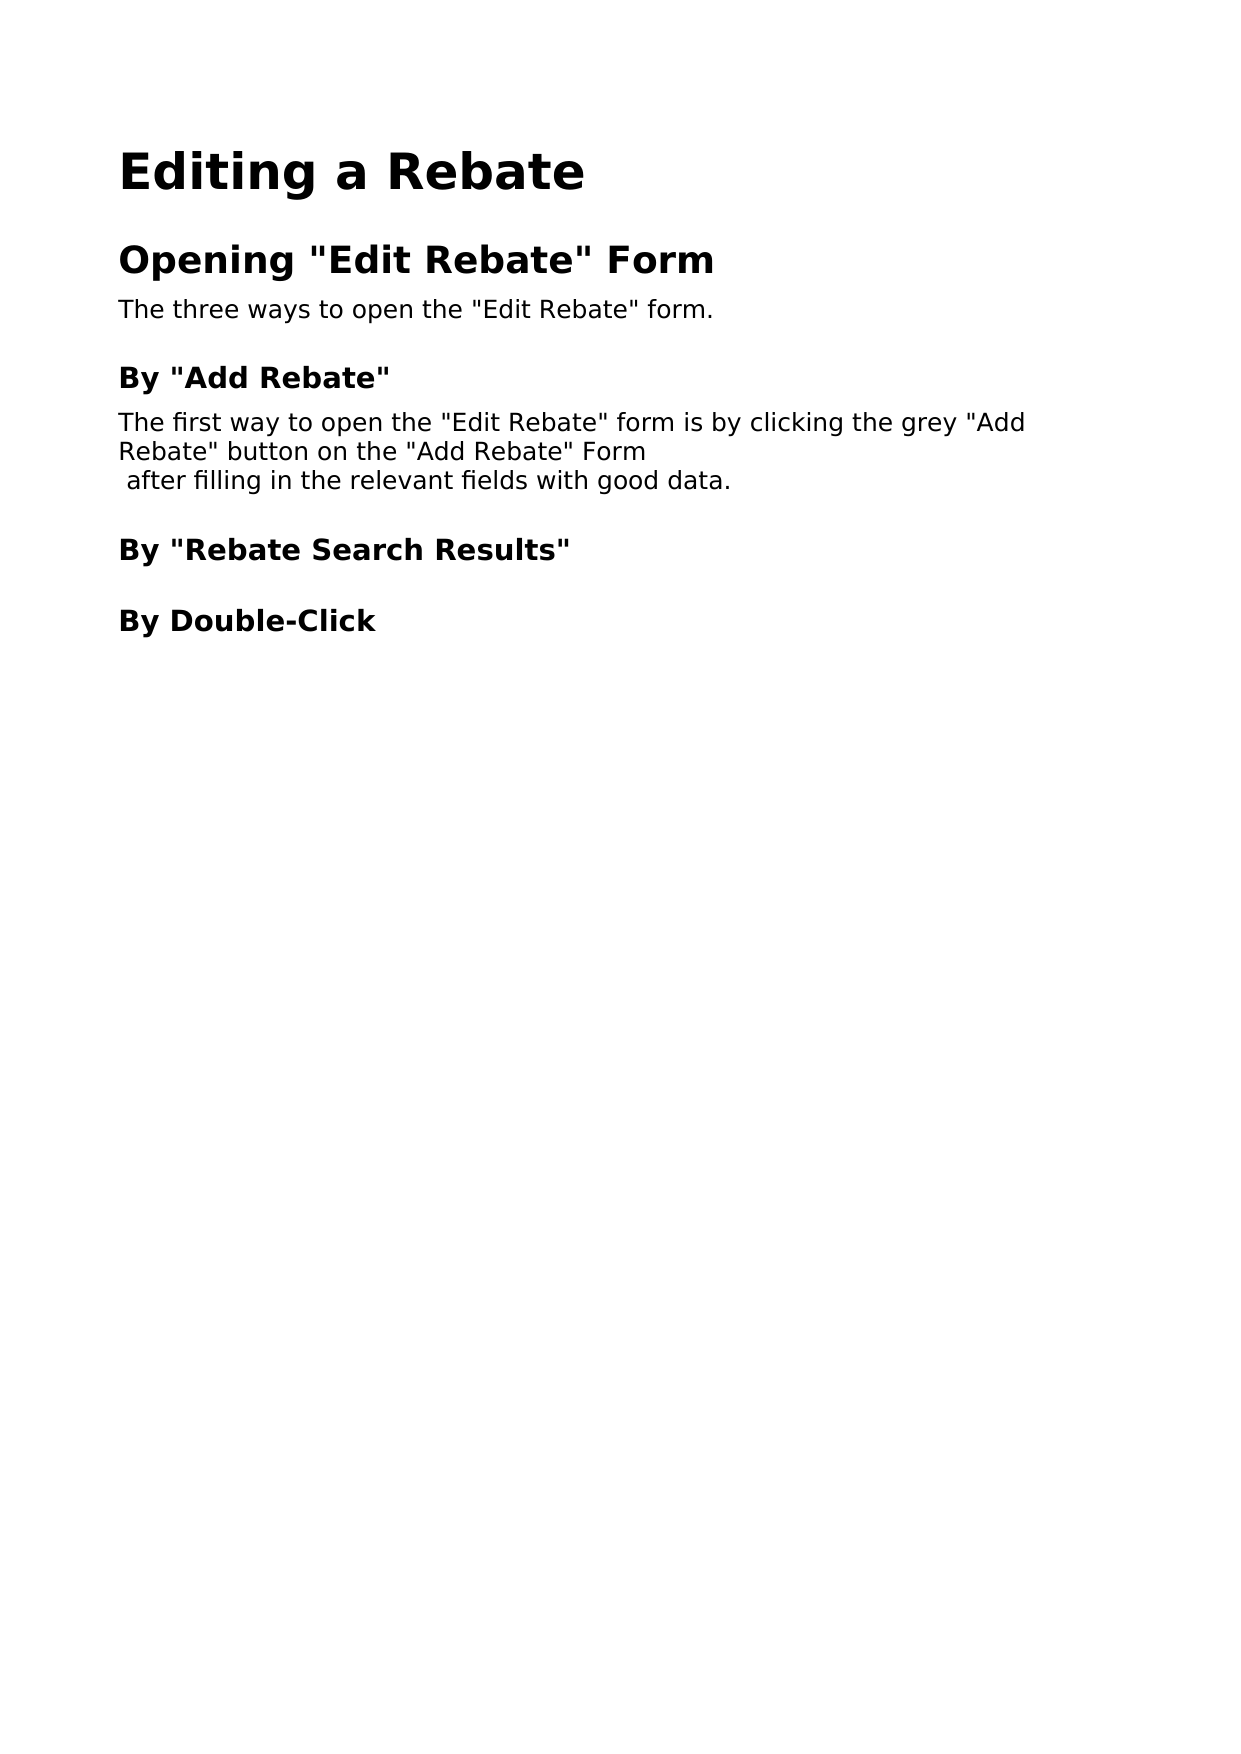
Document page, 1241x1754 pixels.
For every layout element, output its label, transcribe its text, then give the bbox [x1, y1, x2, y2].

text The first way to open the "Edit Rebate" form is by clicking the grey "Add Rebate" button on the "Add Rebate" Form after filling in the relevant fields with good data. [118, 408, 1122, 496]
subtitle By "Rebate Search Results" [118, 533, 1122, 567]
subtitle Editing a Rebate [118, 143, 1122, 201]
subtitle By Double-Click [118, 604, 1122, 638]
subtitle By "Add Rebate" [118, 362, 1122, 396]
text The three ways to open the "Edit Rebate" form. [118, 295, 1122, 324]
subtitle Opening "Edit Rebate" Form [118, 239, 1122, 282]
